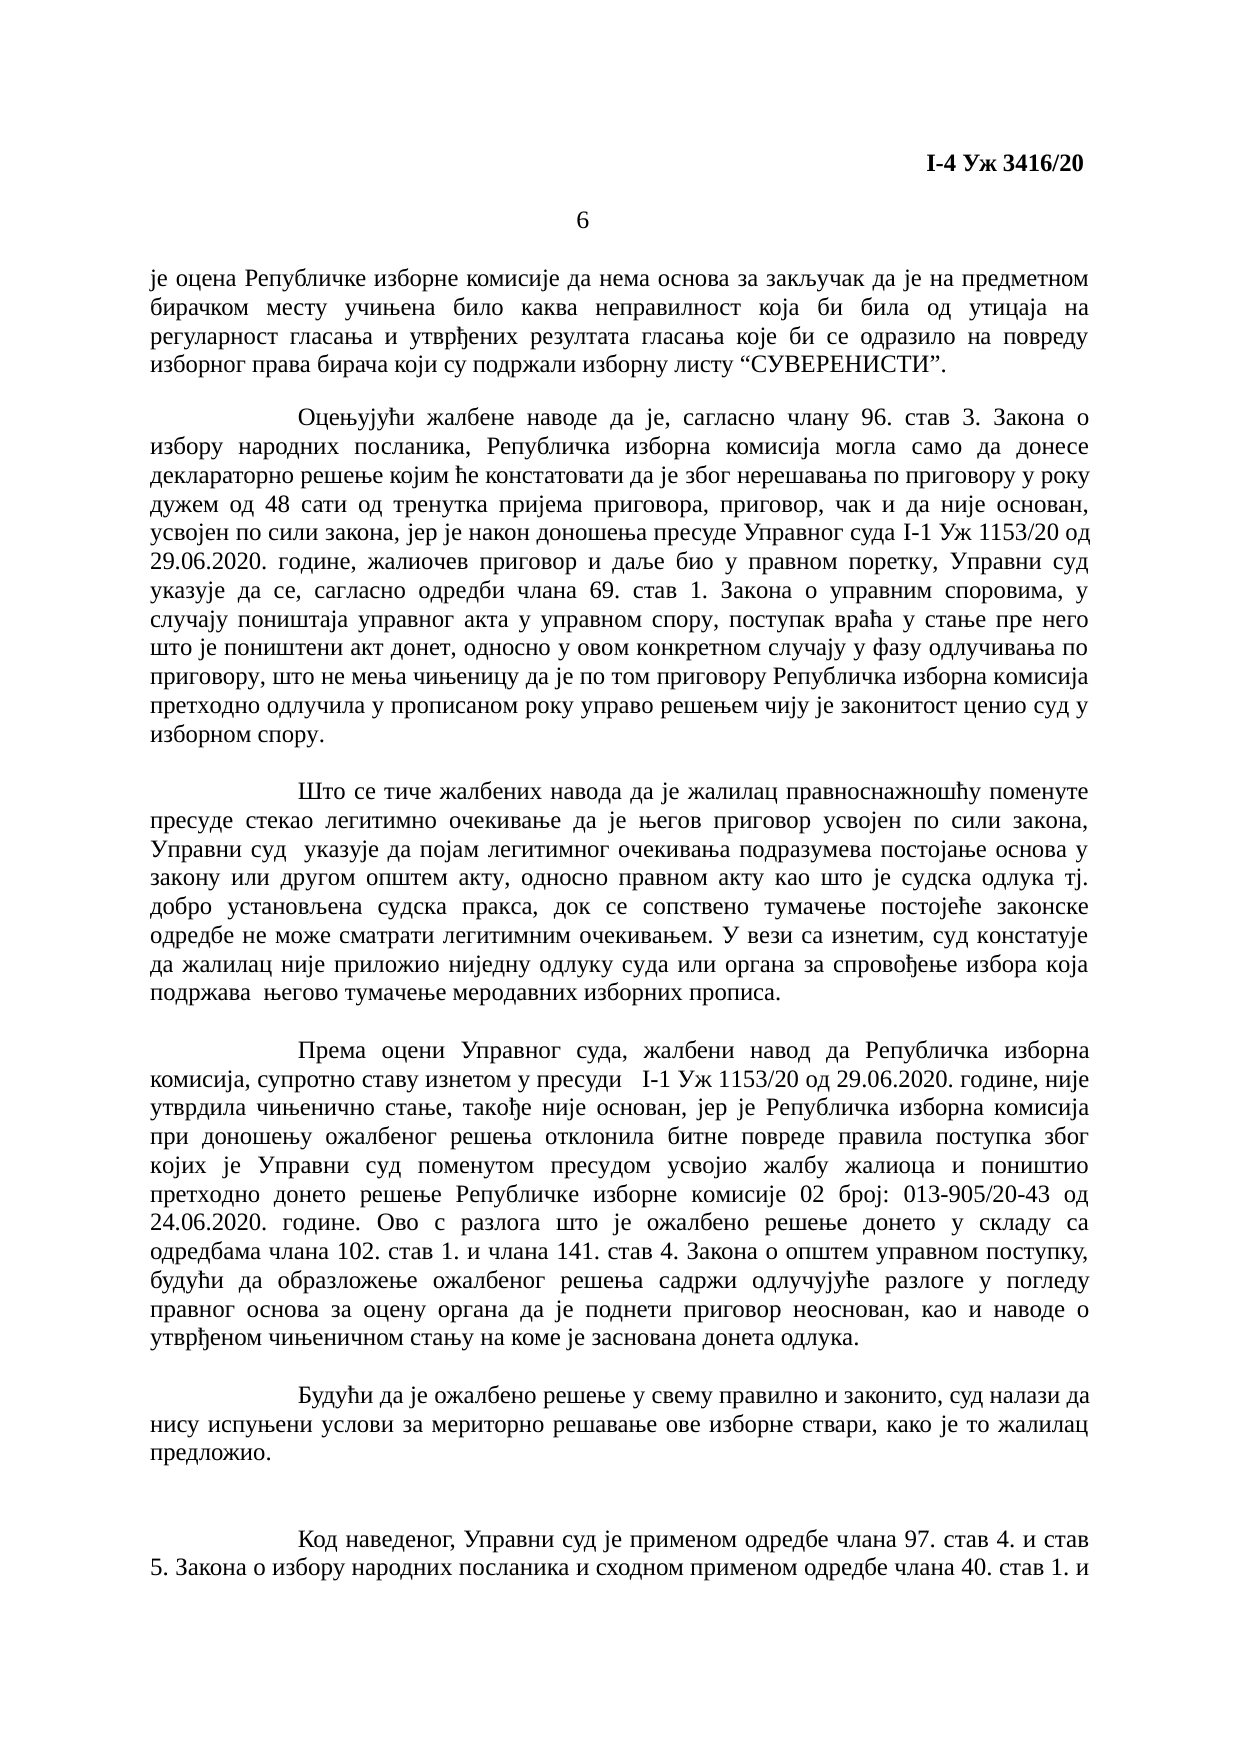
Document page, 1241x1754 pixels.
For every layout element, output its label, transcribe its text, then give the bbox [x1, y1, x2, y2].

text је оцена Републичке изборне комисије да нема основа за закључак да је на предметном бирачком месту учињена било каква неправилност која би била од утицаја на регуларност гласања и утврђених резултата гласања које би се одразило на повреду изборног права бирача који су подржали изборну листу “СУВЕРЕНИСТИ”. [150, 263, 1090, 378]
text Према оцени Управног суда, жалбени навод да Републичка изборна комисија, супротно ставу изнетом у пресуди I-1 Уж 1153/20 од 29.06.2020. године, није утврдила чињенично стање, такође није основан, јер је Републичка изборна комисија при доношењу ожалбеног решења отклонила битне повреде правила поступка због којих је Управни суд поменутом пресудом усвојио жалбу жалиоца и поништио претходно донето решење Републичке изборне комисије 02 број: 013-905/20-43 од 24.06.2020. године. Ово с разлога што је ожалбено решење донето у складу са одредбама члана 102. став 1. и члана 141. став 4. Закона о општем управном поступку, будући да образложење ожалбеног решења садржи одлучујуће разлоге у погледу правног основа за оцену органа да је поднети приговор неоснован, као и наводе о утврђеном чињеничном стању на коме је заснована донета одлука. [150, 1035, 1090, 1351]
text Оцењујући жалбене наводе да је, сагласно члану 96. став 3. Закона о избору народних посланика, Републичка изборна комисија могла само да донесе деклараторно решење којим ће констатовати да је због нерешавања по приговору у року дужем од 48 сати од тренутка пријема приговора, приговор, чак и да није основан, усвојен по сили закона, јер је након доношења пресуде Управног суда I-1 Уж 1153/20 од 29.06.2020. године, жалиочев приговор и даље био у правном поретку, Управни суд указује да се, сагласно одредби члана 69. став 1. Закона о управним споровима, у случају поништаја управног акта у управном спору, поступак враћа у стање пре него што је поништени акт донет, односно у овом конкретном случају у фазу одлучивања по приговору, што не мења чињеницу да је по том приговору Републичка изборна комисија претходно одлучила у прописаном року управо решењем чију је законитост ценио суд у изборном спору. [150, 402, 1090, 747]
text Будући да је ожалбено решење у свему правилно и законито, суд налази да нису испуњени услови за мериторно решавање ове изборне ствари, како је то жалилац предложио. [150, 1380, 1090, 1466]
text Код наведеног, Управни суд је применом одредбе члана 97. став 4. и став 5. Закона о избору народних посланика и сходном применом одредбе члана 40. став 1. и [150, 1524, 1090, 1581]
text Што се тиче жалбених навода да је жалилац правноснажношћу поменуте пресуде стекао легитимно очекивање да је његов приговор усвојен по сили закона, Управни суд указује да појам легитимног очекивања подразумева постојање основа у закону или другом општем акту, односно правном акту као што је судска одлука тј. добро установљена судска пракса, док се сопствено тумачење постојеће законске одредбе не може сматрати легитимним очекивањем. У вези са изнетим, суд констатује да жалилац није приложио ниједну одлуку суда или органа за спровођење избора која подржава његово тумачење меродавних изборних прописа. [150, 776, 1090, 1006]
